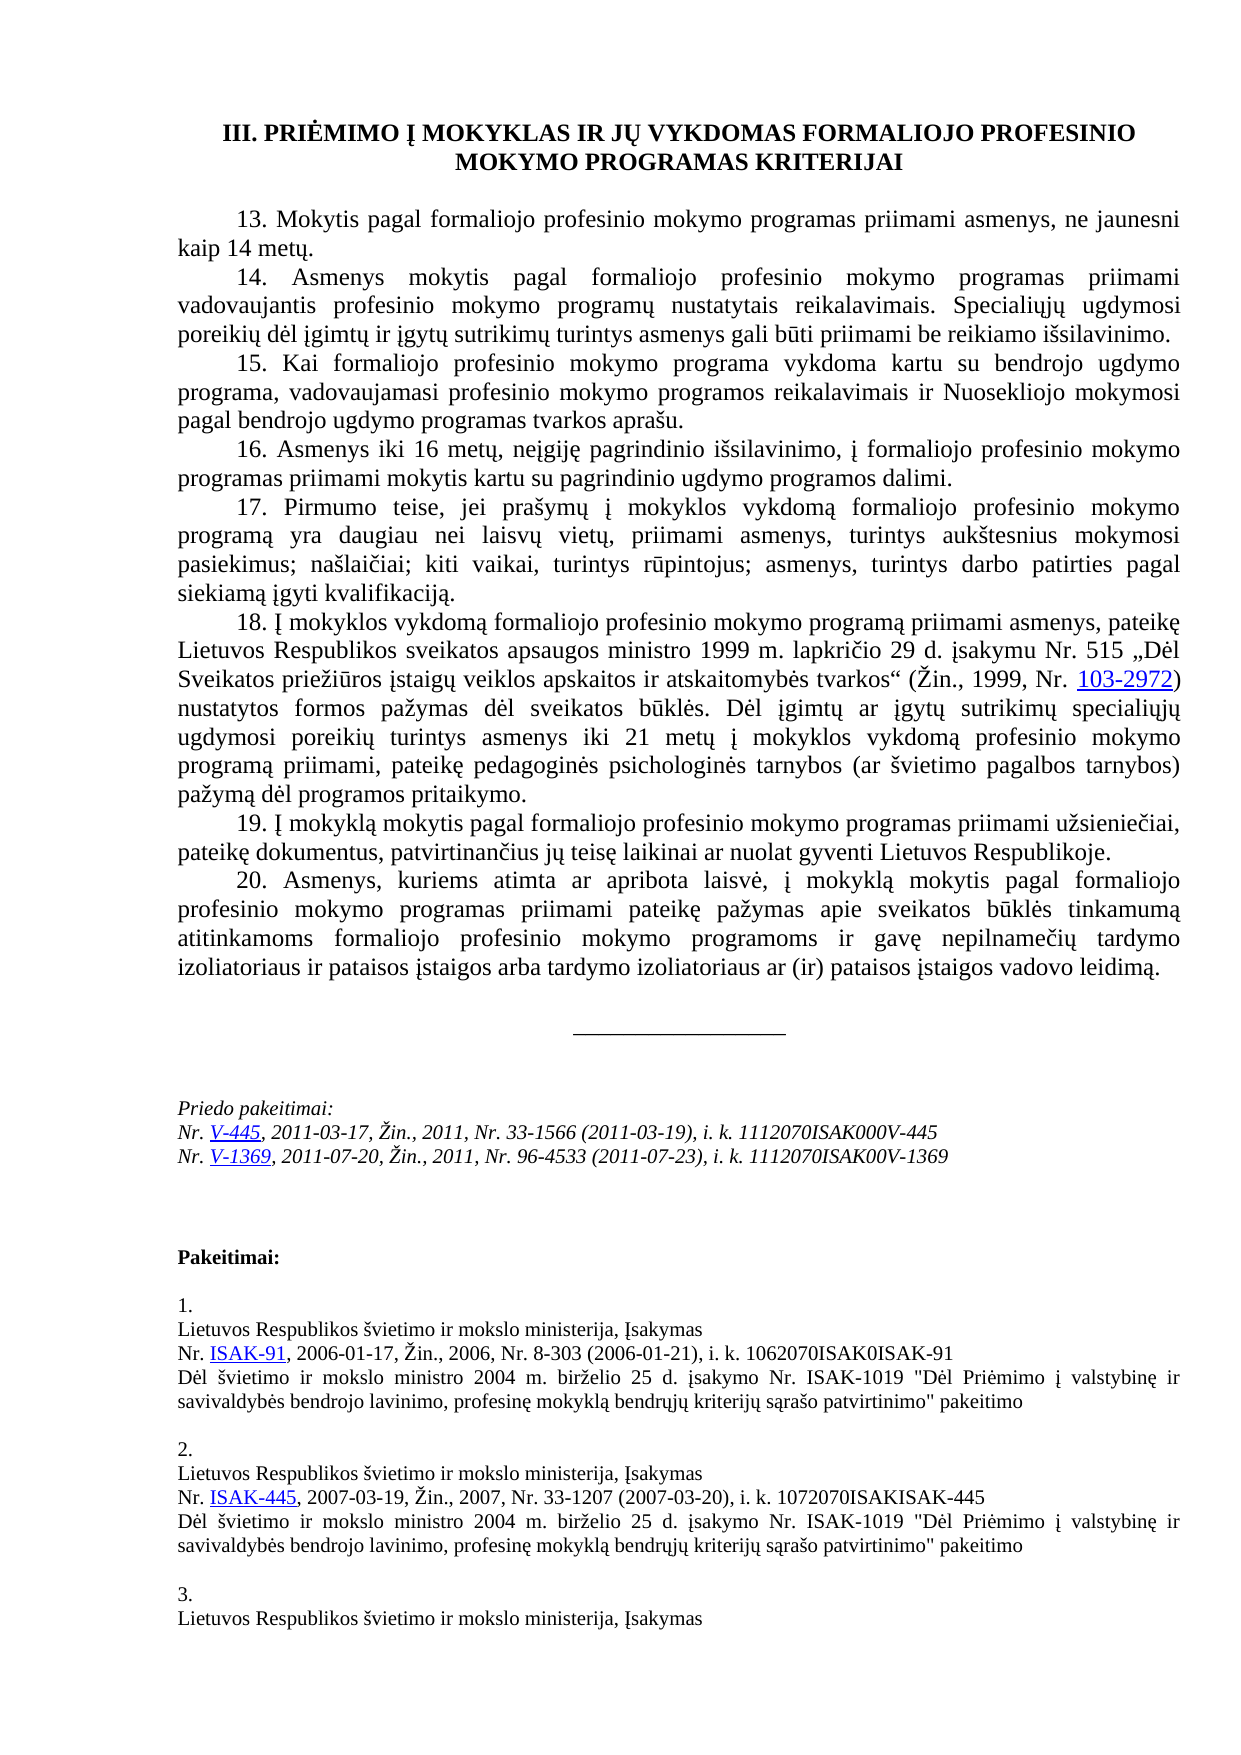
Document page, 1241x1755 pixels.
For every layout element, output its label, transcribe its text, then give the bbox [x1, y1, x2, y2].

text _________________ [177, 1009, 1181, 1038]
text Nr. V-1369, 2011-07-20, Žin., 2011, Nr. 96-4533 (2011-07-23), i. k. 1112070ISAK00V-1369 [177, 1144, 1181, 1168]
text 14. Asmenys mokytis pagal formaliojo profesinio mokymo programas priimami vadovaujantis profesinio mokymo programų nustatytais reikalavimais. Specialiųjų ugdymosi poreikių dėl įgimtų ir įgytų sutrikimų turintys asmenys gali būti priimami be reikiamo išsilavinimo. [177, 262, 1181, 348]
text Nr. ISAK-91, 2006-01-17, Žin., 2006, Nr. 8-303 (2006-01-21), i. k. 1062070ISAK0ISAK-91 [177, 1341, 1181, 1365]
text 3. [177, 1582, 1181, 1606]
text Pakeitimai: [177, 1245, 1181, 1269]
text III. PRIĖMIMO Į MOKYKLAS IR JŲ VYKDOMAS FORMALIOJO PROFESINIO MOKYMO PROGRAMAS KRITERIJAI [177, 118, 1181, 176]
text 13. Mokytis pagal formaliojo profesinio mokymo programas priimami asmenys, ne jaunesni kaip 14 metų. [177, 204, 1181, 262]
text 1. [177, 1293, 1181, 1317]
text 2. [177, 1437, 1181, 1461]
text 18. Į mokyklos vykdomą formaliojo profesinio mokymo programą priimami asmenys, pateikę Lietuvos Respublikos sveikatos apsaugos ministro 1999 m. lapkričio 29 d. įsakymu Nr. 515 „Dėl Sveikatos priežiūros įstaigų veiklos apskaitos ir atskaitomybės tvarkos“ (Žin., 1999, Nr. 103-2972) nustatytos formos pažymas dėl sveikatos būklės. Dėl įgimtų ar įgytų sutrikimų specialiųjų ugdymosi poreikių turintys asmenys iki 21 metų į mokyklos vykdomą profesinio mokymo programą priimami, pateikę pedagoginės psichologinės tarnybos (ar švietimo pagalbos tarnybos) pažymą dėl programos pritaikymo. [177, 607, 1181, 808]
text 19. Į mokyklą mokytis pagal formaliojo profesinio mokymo programas priimami užsieniečiai, pateikę dokumentus, patvirtinančius jų teisę laikinai ar nuolat gyventi Lietuvos Respublikoje. [177, 808, 1181, 866]
text 15. Kai formaliojo profesinio mokymo programa vykdoma kartu su bendrojo ugdymo programa, vadovaujamasi profesinio mokymo programos reikalavimais ir Nuosekliojo mokymosi pagal bendrojo ugdymo programas tvarkos aprašu. [177, 348, 1181, 434]
text Lietuvos Respublikos švietimo ir mokslo ministerija, Įsakymas [177, 1317, 1181, 1341]
text 17. Pirmumo teise, jei prašymų į mokyklos vykdomą formaliojo profesinio mokymo programą yra daugiau nei laisvų vietų, priimami asmenys, turintys aukštesnius mokymosi pasiekimus; našlaičiai; kiti vaikai, turintys rūpintojus; asmenys, turintys darbo patirties pagal siekiamą įgyti kvalifikaciją. [177, 492, 1181, 607]
text 16. Asmenys iki 16 metų, neįgiję pagrindinio išsilavinimo, į formaliojo profesinio mokymo programas priimami mokytis kartu su pagrindinio ugdymo programos dalimi. [177, 434, 1181, 492]
text Nr. V-445, 2011-03-17, Žin., 2011, Nr. 33-1566 (2011-03-19), i. k. 1112070ISAK000V-445 [177, 1120, 1181, 1144]
text Priedo pakeitimai: [177, 1096, 1181, 1120]
text Lietuvos Respublikos švietimo ir mokslo ministerija, Įsakymas [177, 1606, 1181, 1630]
text Dėl švietimo ir mokslo ministro 2004 m. birželio 25 d. įsakymo Nr. ISAK-1019 "Dėl Priėmimo į valstybinę ir savivaldybės bendrojo lavinimo, profesinę mokyklą bendrųjų kriterijų sąrašo patvirtinimo" pakeitimo [177, 1365, 1181, 1413]
text 20. Asmenys, kuriems atimta ar apribota laisvė, į mokyklą mokytis pagal formaliojo profesinio mokymo programas priimami pateikę pažymas apie sveikatos būklės tinkamumą atitinkamoms formaliojo profesinio mokymo programoms ir gavę nepilnamečių tardymo izoliatoriaus ir pataisos įstaigos arba tardymo izoliatoriaus ar (ir) pataisos įstaigos vadovo leidimą. [177, 866, 1181, 981]
text Dėl švietimo ir mokslo ministro 2004 m. birželio 25 d. įsakymo Nr. ISAK-1019 "Dėl Priėmimo į valstybinę ir savivaldybės bendrojo lavinimo, profesinę mokyklą bendrųjų kriterijų sąrašo patvirtinimo" pakeitimo [177, 1509, 1181, 1557]
text Lietuvos Respublikos švietimo ir mokslo ministerija, Įsakymas [177, 1461, 1181, 1485]
text Nr. ISAK-445, 2007-03-19, Žin., 2007, Nr. 33-1207 (2007-03-20), i. k. 1072070ISAKISAK-445 [177, 1485, 1181, 1509]
